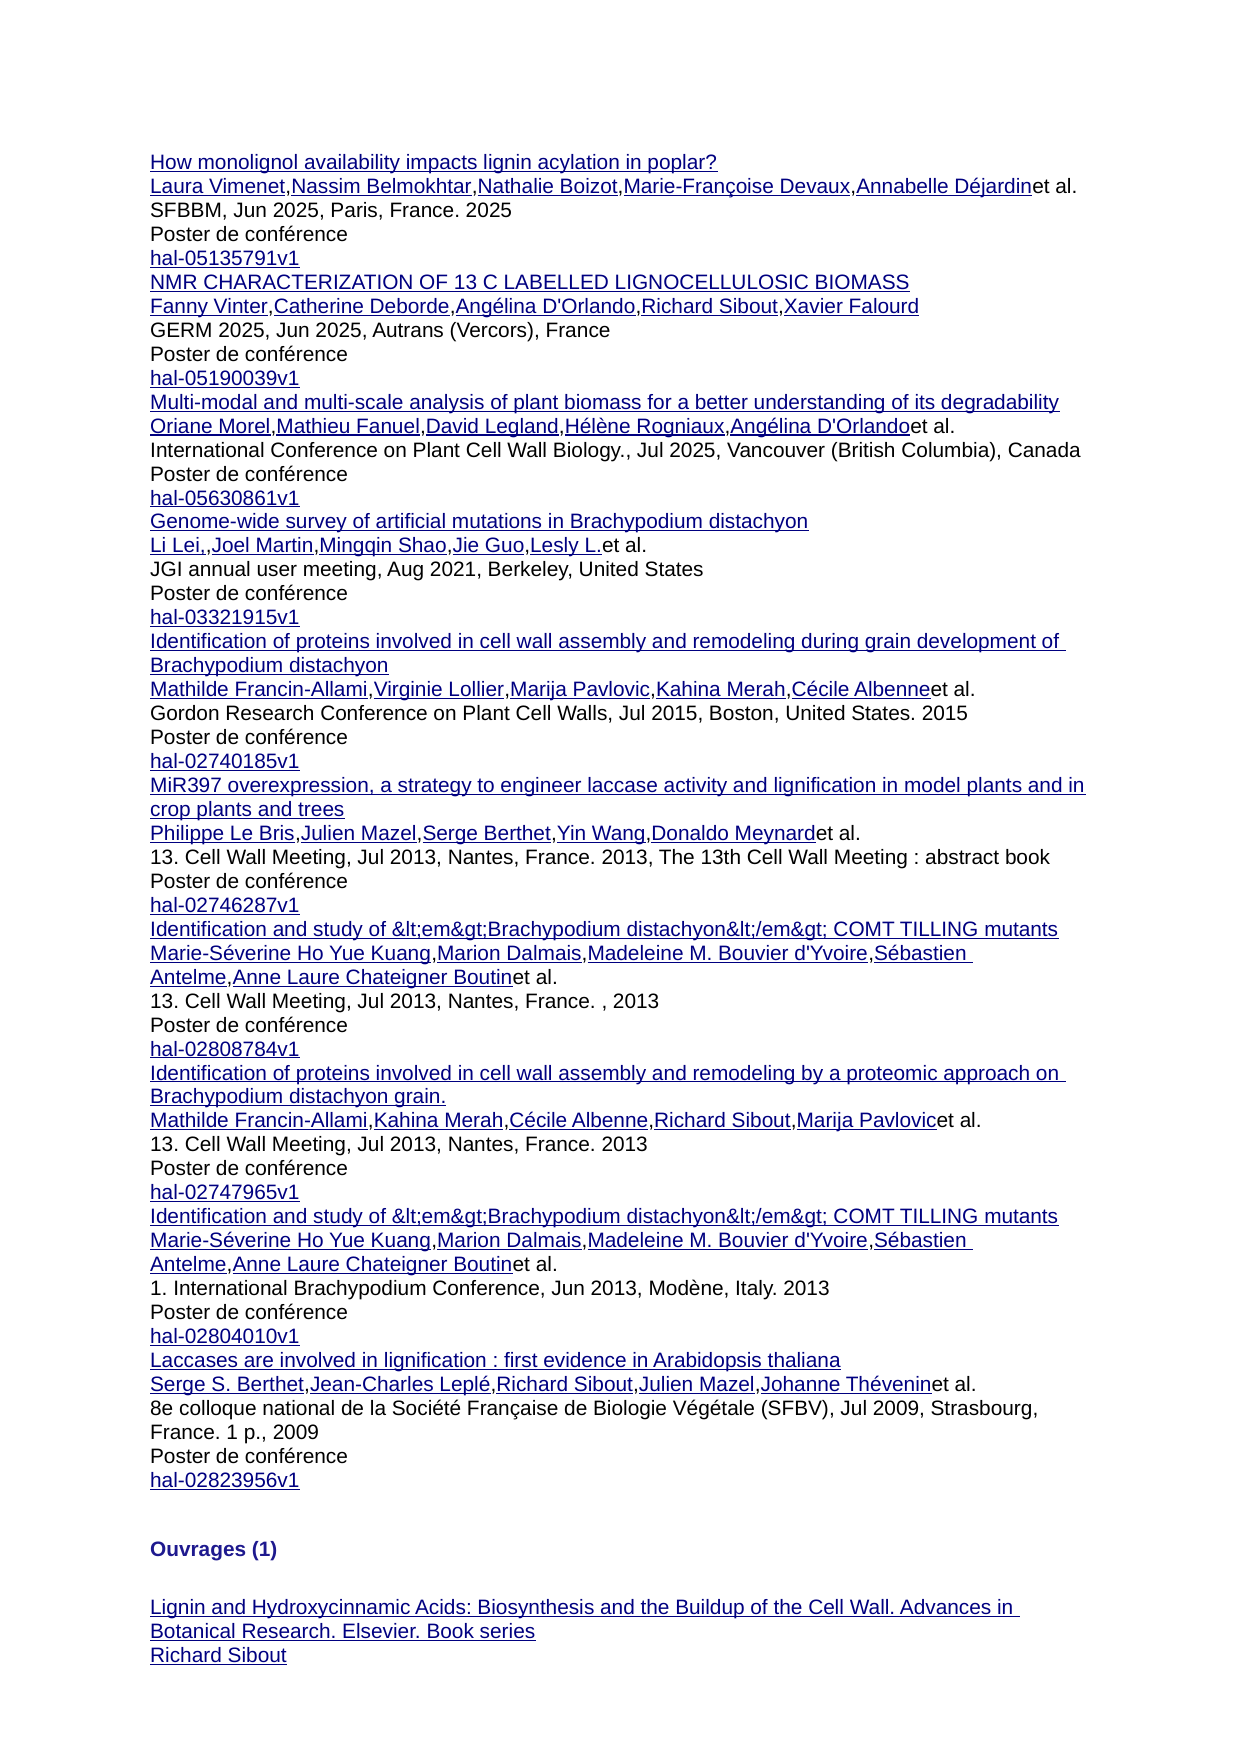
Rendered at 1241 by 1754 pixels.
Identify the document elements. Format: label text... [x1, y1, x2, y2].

table_cell Multi-modal and multi-scale analysis of plant biomass for a better understanding of its degradability Oriane Morel,Mathieu Fanuel,David Legland,Hélène Rogniaux,Angélina D'Orlandoet al. International Conference on Plant Cell Wall Biology., Jul 2025, Vancouver (British Columbia), Canada Poster de conférence hal-05630861v1 [150, 390, 1090, 509]
table_cell Identification and study of &lt;em&gt;Brachypodium distachyon&lt;/em&gt; COMT TILLING mutants Marie-Séverine Ho Yue Kuang,Marion Dalmais,Madeleine M. Bouvier d'Yvoire,Sébastien Antelme,Anne Laure Chateigner Boutinet al. 1. International Brachypodium Conference, Jun 2013, Modène, Italy. 2013 Poster de conférence hal-02804010v1 [150, 1204, 1090, 1348]
table_cell Laccases are involved in lignification : first evidence in Arabidopsis thaliana Serge S. Berthet,Jean-Charles Leplé,Richard Sibout,Julien Mazel,Johanne Théveninet al. 8e colloque national de la Société Française de Biologie Végétale (SFBV), Jul 2009, Strasbourg, France. 1 p., 2009 Poster de conférence hal-02823956v1 [150, 1348, 1090, 1492]
table_cell Identification of proteins involved in cell wall assembly and remodeling by a proteomic approach on Brachypodium distachyon grain. Mathilde Francin-Allami,Kahina Merah,Cécile Albenne,Richard Sibout,Marija Pavlovicet al. 13. Cell Wall Meeting, Jul 2013, Nantes, France. 2013 Poster de conférence hal-02747965v1 [150, 1060, 1090, 1204]
table_cell Genome-wide survey of artificial mutations in Brachypodium distachyon Li Lei,,Joel Martin,Mingqin Shao,Jie Guo,Lesly L.et al. JGI annual user meeting, Aug 2021, Berkeley, United States Poster de conférence hal-03321915v1 [150, 509, 1090, 629]
table_cell NMR CHARACTERIZATION OF 13 C LABELLED LIGNOCELLULOSIC BIOMASS Fanny Vinter,Catherine Deborde,Angélina D'Orlando,Richard Sibout,Xavier Falourd GERM 2025, Jun 2025, Autrans (Vercors), France Poster de conférence hal-05190039v1 [150, 270, 1090, 389]
table_header Lignin and Hydroxycinnamic Acids: Biosynthesis and the Buildup of the Cell Wall. Advances in Botanical Research. Elsevier. Book series Richard Sibout [150, 1595, 1090, 1667]
table_cell Identification of proteins involved in cell wall assembly and remodeling during grain development of Brachypodium distachyon Mathilde Francin-Allami,Virginie Lollier,Marija Pavlovic,Kahina Merah,Cécile Albenneet al. Gordon Research Conference on Plant Cell Walls, Jul 2015, Boston, United States. 2015 Poster de conférence hal-02740185v1 [150, 629, 1090, 773]
table_cell MiR397 overexpression, a strategy to engineer laccase activity and lignification in model plants and in crop plants and trees Philippe Le Bris,Julien Mazel,Serge Berthet,Yin Wang,Donaldo Meynardet al. 13. Cell Wall Meeting, Jul 2013, Nantes, France. 2013, The 13th Cell Wall Meeting : abstract book Poster de conférence hal-02746287v1 [150, 773, 1090, 917]
table_cell How monolignol availability impacts lignin acylation in poplar? Laura Vimenet,Nassim Belmokhtar,Nathalie Boizot,Marie-Françoise Devaux,Annabelle Déjardinet al. SFBBM, Jun 2025, Paris, France. 2025 Poster de conférence hal-05135791v1 [150, 150, 1090, 270]
subtitle Ouvrages (1) [150, 1536, 1090, 1560]
table_cell Identification and study of &lt;em&gt;Brachypodium distachyon&lt;/em&gt; COMT TILLING mutants Marie-Séverine Ho Yue Kuang,Marion Dalmais,Madeleine M. Bouvier d'Yvoire,Sébastien Antelme,Anne Laure Chateigner Boutinet al. 13. Cell Wall Meeting, Jul 2013, Nantes, France. , 2013 Poster de conférence hal-02808784v1 [150, 917, 1090, 1060]
